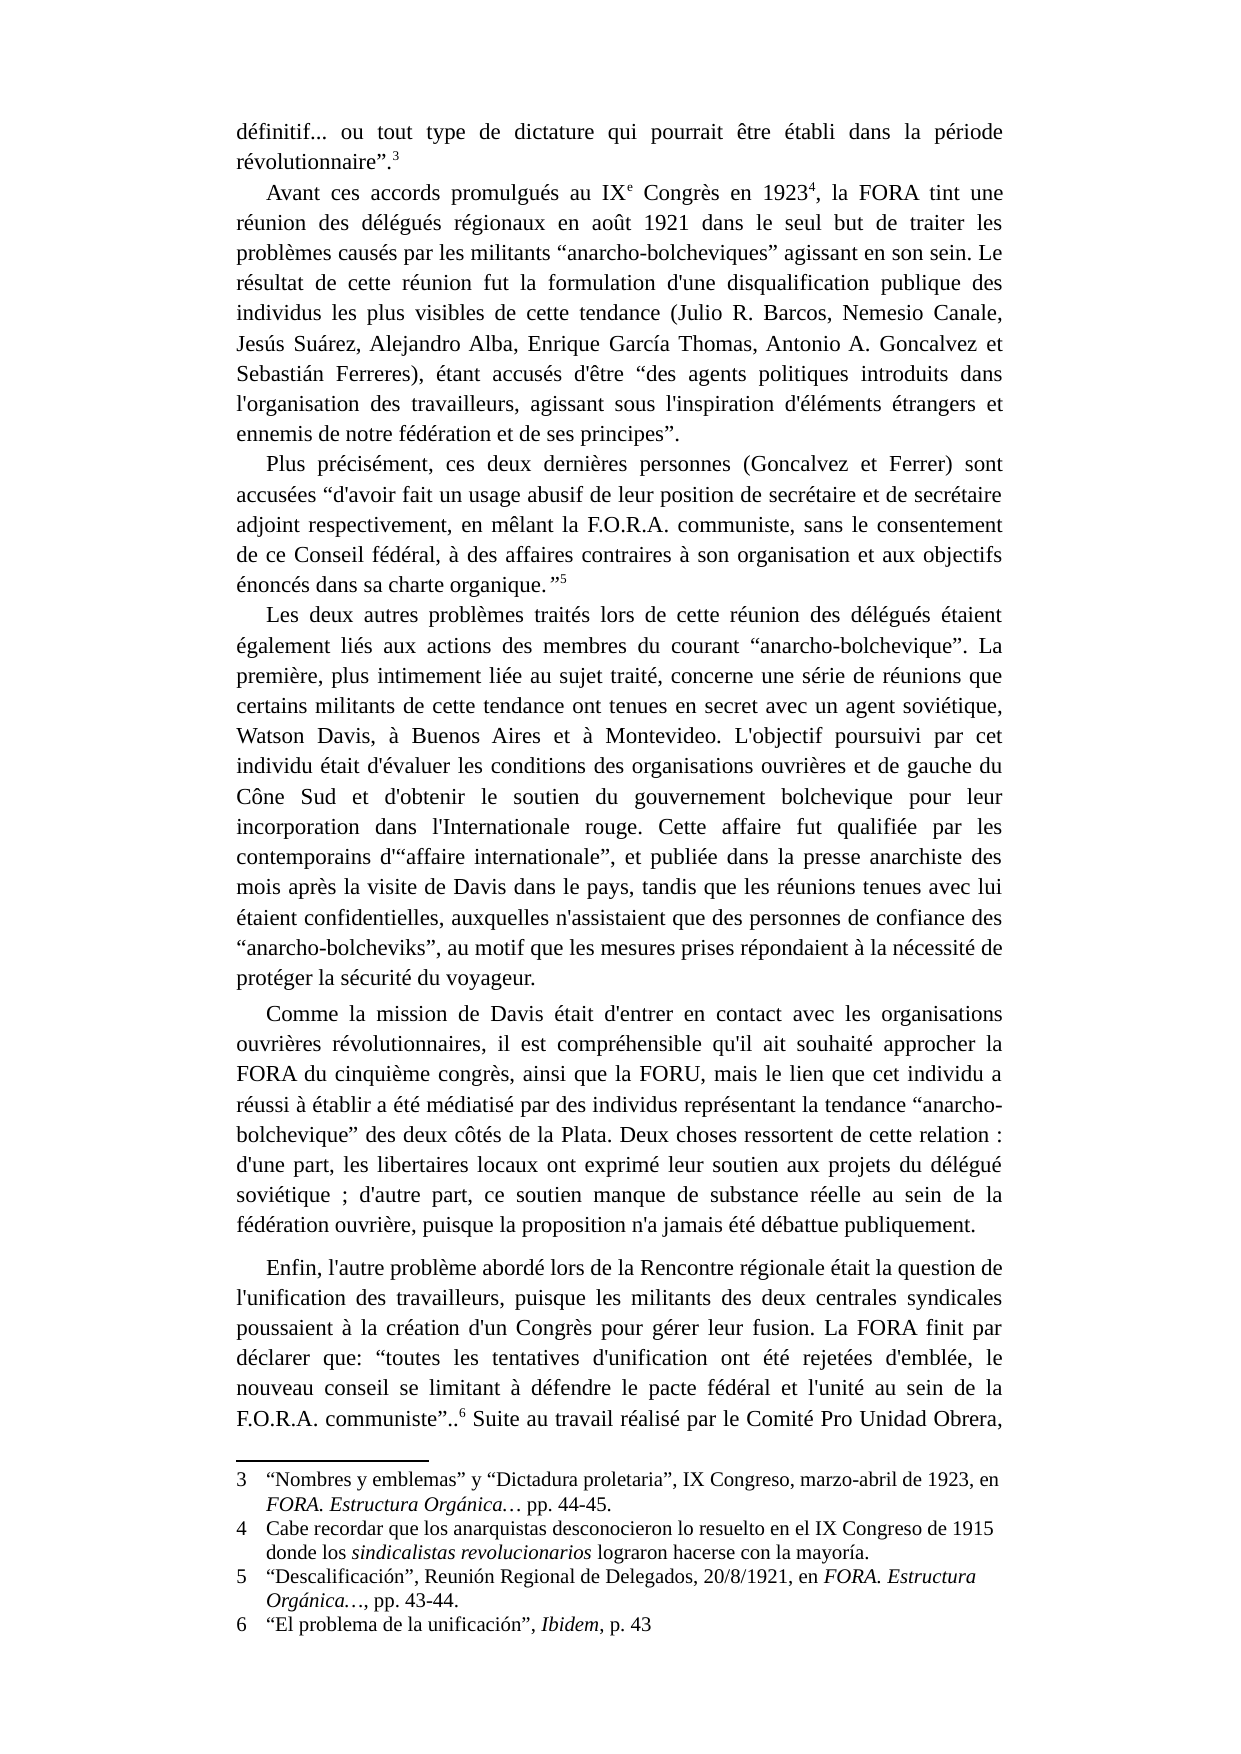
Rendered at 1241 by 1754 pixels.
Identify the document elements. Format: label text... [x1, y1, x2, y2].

text Comme la mission de Davis était d'entrer en contact avec les organisations ouvrières révolutionnaires, il est compréhensible qu'il ait souhaité approcher la FORA du cinquième congrès, ainsi que la FORU, mais le lien que cet individu a réussi à établir a été médiatisé par des individus représentant la tendance “anarcho-bolchevique” des deux côtés de la Plata. Deux choses ressortent de cette relation : d'une part, les libertaires locaux ont exprimé leur soutien aux projets du délégué soviétique ; d'autre part, ce soutien manque de substance réelle au sein de la fédération ouvrière, puisque la proposition n'a jamais été débattue publiquement. [236, 1000, 1004, 1238]
text Avant ces accords promulgués au IXe Congrès en 1923, la FORA tint une réunion des délégués régionaux en août 1921 dans le seul but de traiter les problèmes causés par les militants “anarcho-bolcheviques” agissant en son sein. Le résultat de cette réunion fut la formulation d'une disqualification publique des individus les plus visibles de cette tendance (Julio R. Barcos, Nemesio Canale, Jesús Suárez, Alejandro Alba, Enrique García Thomas, Antonio A. Goncalvez et Sebastián Ferreres), étant accusés d'être “des agents politiques introduits dans l'organisation des travailleurs, agissant sous l'inspiration d'éléments étrangers et ennemis de notre fédération et de ses principes”. [236, 178, 1004, 447]
text “Descalificación”, Reunión Regional de Delegados, 20/8/1921, en FORA. Estructura Orgánica…, pp. 43-44. [236, 1564, 1004, 1612]
text “El problema de la unificación”, Ibidem, p. 43 [236, 1612, 1004, 1636]
text définitif... ou tout type de dictature qui pourrait être établi dans la période révolutionnaire”. [236, 118, 1004, 175]
text Cabe recordar que los anarquistas desconocieron lo resuelto en el IX Congreso de 1915 donde los sindicalistas revolucionarios lograron hacerse con la mayoría. [236, 1516, 1004, 1564]
text Plus précisément, ces deux dernières personnes (Goncalvez et Ferrer) sont accusées “d'avoir fait un usage abusif de leur position de secrétaire et de secrétaire adjoint respectivement, en mêlant la F.O.R.A. communiste, sans le consentement de ce Conseil fédéral, à des affaires contraires à son organisation et aux objectifs énoncés dans sa charte organique.” [236, 450, 1004, 598]
text “Nombres y emblemas” y “Dictadura proletaria”, IX Congreso, marzo-abril de 1923, en FORA. Estructura Orgánica… pp. 44-45. [236, 1467, 1004, 1516]
text Enfin, l'autre problème abordé lors de la Rencontre régionale était la question de l'unification des travailleurs, puisque les militants des deux centrales syndicales poussaient à la création d'un Congrès pour gérer leur fusion. La FORA finit par déclarer que: “toutes les tentatives d'unification ont été rejetées d'emblée, le nouveau conseil se limitant à défendre le pacte fédéral et l'unité au sein de la F.O.R.A. communiste”.. Suite au travail réalisé par le Comité Pro Unidad Obrera, [236, 1254, 1004, 1431]
text Les deux autres problèmes traités lors de cette réunion des délégués étaient également liés aux actions des membres du courant “anarcho-bolchevique”. La première, plus intimement liée au sujet traité, concerne une série de réunions que certains militants de cette tendance ont tenues en secret avec un agent soviétique, Watson Davis, à Buenos Aires et à Montevideo. L'objectif poursuivi par cet individu était d'évaluer les conditions des organisations ouvrières et de gauche du Cône Sud et d'obtenir le soutien du gouvernement bolchevique pour leur incorporation dans l'Internationale rouge. Cette affaire fut qualifiée par les contemporains d'“affaire internationale”, et publiée dans la presse anarchiste des mois après la visite de Davis dans le pays, tandis que les réunions tenues avec lui étaient confidentielles, auxquelles n'assistaient que des personnes de confiance des “anarcho-bolcheviks”, au motif que les mesures prises répondaient à la nécessité de protéger la sécurité du voyageur. [236, 601, 1004, 990]
